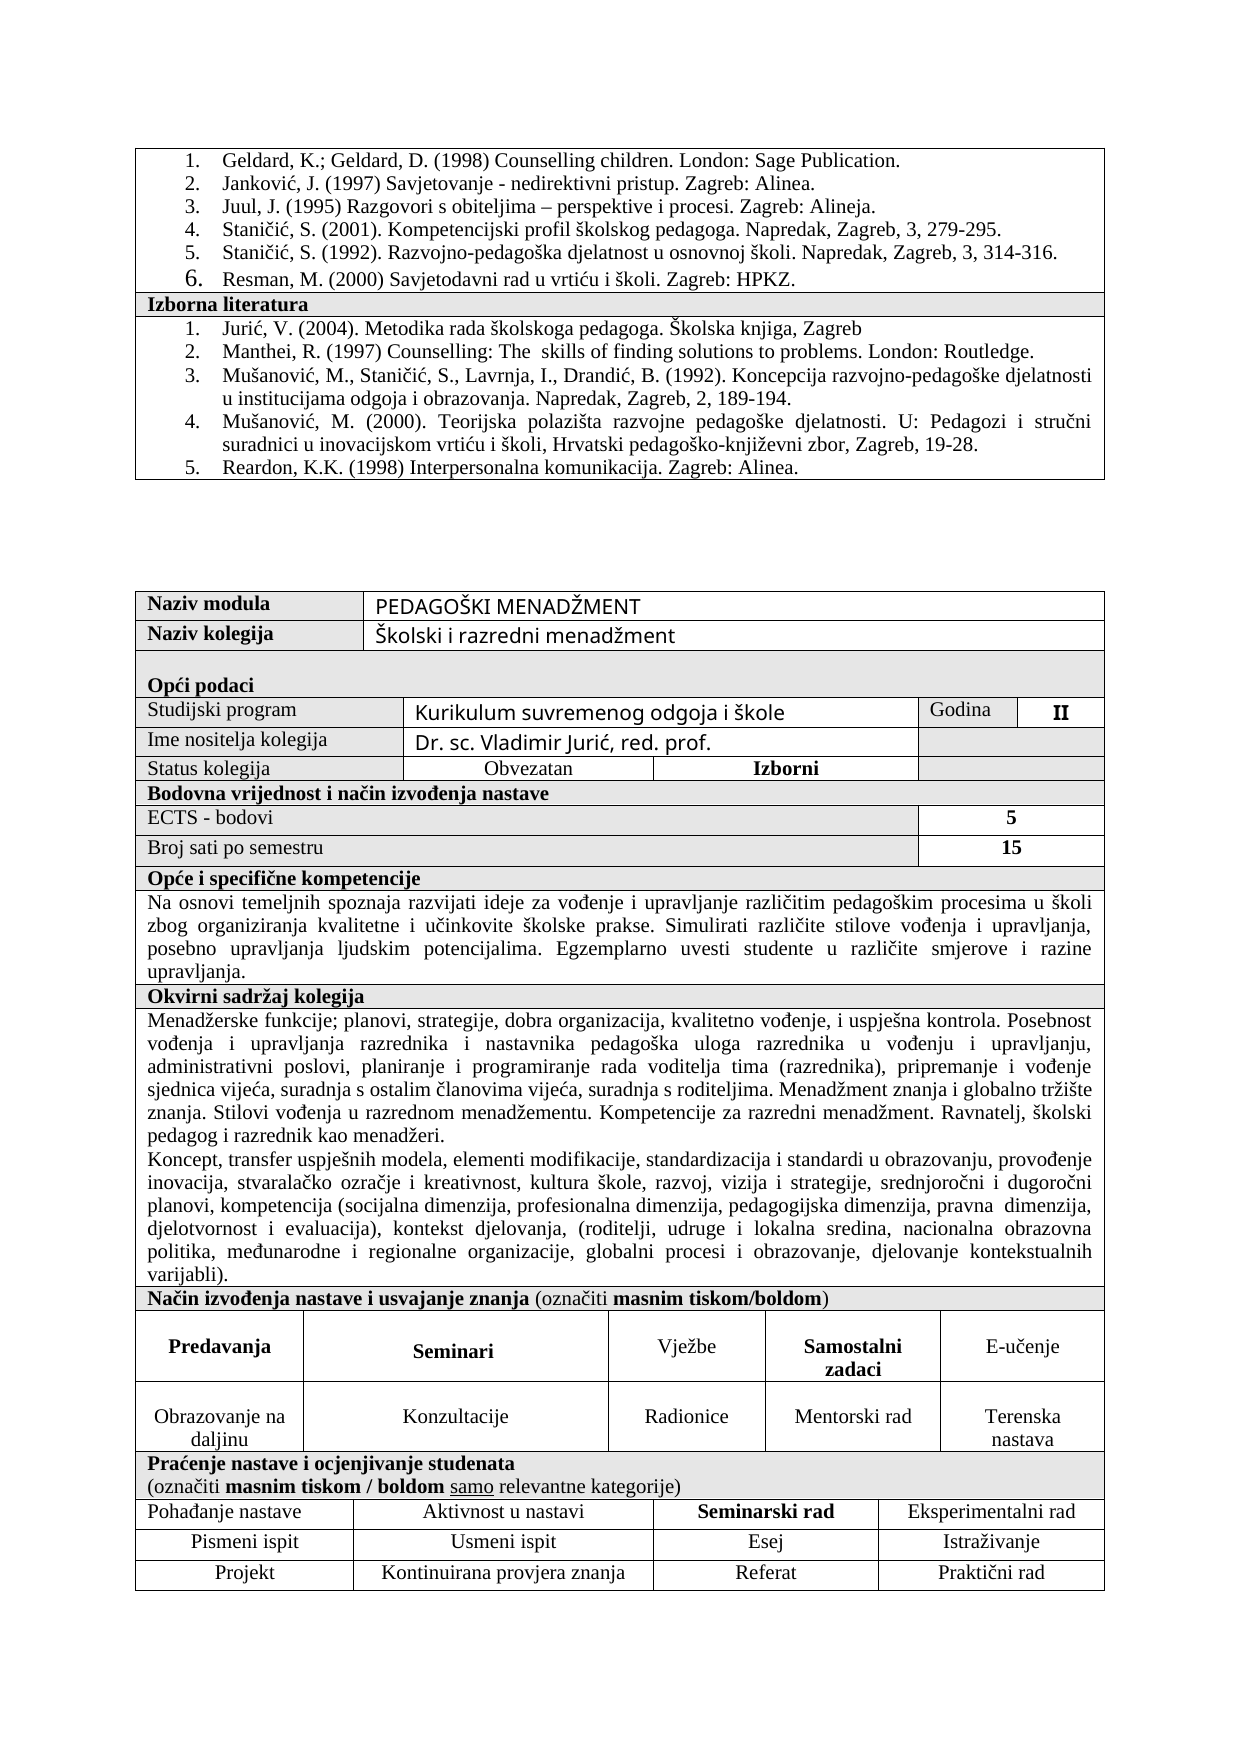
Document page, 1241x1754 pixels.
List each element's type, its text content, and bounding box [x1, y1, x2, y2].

table_cell [919, 757, 1104, 780]
table_cell 15 [919, 836, 1104, 866]
table_cell Dr. sc. Vladimir Jurić, red. prof. [404, 728, 918, 756]
table_cell Pohađanje nastave [136, 1500, 353, 1529]
table_cell 5 [919, 806, 1104, 835]
table_cell Projekt [136, 1561, 353, 1590]
table_cell Obvezatan [404, 757, 653, 780]
table_cell Radionice [609, 1382, 765, 1451]
table_cell Seminarski rad [654, 1500, 878, 1529]
table_cell Mentorski rad [766, 1382, 940, 1451]
table_cell Okvirni sadržaj kolegija [136, 985, 1104, 1008]
table_cell Konzultacije [304, 1382, 608, 1451]
table_header Naziv modula [136, 592, 363, 620]
table_cell Terenska nastava [941, 1382, 1104, 1451]
table_cell Način izvođenja nastave i usvajanje znanja (označiti masnim tiskom/boldom) [136, 1287, 1104, 1310]
table_cell Bodovna vrijednost i način izvođenja nastave [136, 781, 1104, 804]
table_cell Broj sati po semestru [136, 836, 918, 866]
table_cell ECTS - bodovi [136, 806, 918, 835]
table_cell Samostalni zadaci [766, 1311, 940, 1381]
table_cell Menadžerske funkcije; planovi, strategije, dobra organizacija, kvalitetno vođenje, i uspješna kontrola. Posebnost vođenja i upravljanja razrednika i nastavnika pedagoška uloga razrednika u vođenju i upravljanju, administrativni poslovi, planiranje i programiranje rada voditelja tima (razrednika), pripremanje i vođenje sjednica vijeća, suradnja s ostalim članovima vijeća, suradnja s roditeljima. Menadžment znanja i globalno tržište znanja. Stilovi vođenja u razrednom menadžementu. Kompetencije za razredni menadžment. Ravnatelj, školski pedagog i razrednik kao menadžeri. Koncept, transfer uspješnih modela, elementi modifikacije, standardizacija i standardi u obrazovanju, provođenje inovacija, stvaralačko ozračje i kreativnost, kultura škole, razvoj, vizija i strategije, srednjoročni i dugoročni planovi, kompetencija (socijalna dimenzija, profesionalna dimenzija, pedagogijska dimenzija, pravna dimenzija, djelotvornost i evaluacija), kontekst djelovanja, (roditelji, udruge i lokalna sredina, nacionalna obrazovna politika, međunarodne i regionalne organizacije, globalni procesi i obrazovanje, djelovanje kontekstualnih varijabli). [136, 1009, 1104, 1286]
table_cell Izborni [654, 757, 918, 780]
table_cell Aktivnost u nastavi [354, 1500, 653, 1529]
table_cell Status kolegija [136, 757, 403, 780]
table_cell Seminari [304, 1311, 608, 1381]
table_cell Istraživanje [879, 1530, 1104, 1559]
table_cell Kurikulum suvremenog odgoja i škole [404, 698, 918, 727]
table_cell Studijski program [136, 698, 403, 727]
table_cell Školski i razredni menadžment [364, 621, 1104, 650]
table_cell [919, 728, 1104, 756]
table_header PEDAGOŠKI MENADŽMENT [364, 592, 1104, 620]
table_cell Ime nositelja kolegija [136, 728, 403, 756]
table_cell Godina [919, 698, 1017, 727]
table_cell II [1018, 698, 1104, 727]
table_cell Izborna literatura [136, 293, 1104, 316]
table_cell Naziv kolegija [136, 621, 363, 650]
table_cell Opći podaci [136, 651, 1104, 697]
table_cell Praktični rad [879, 1561, 1104, 1590]
table_cell Opće i specifične kompetencije [136, 867, 1104, 890]
table_cell Jurić, V. (2004). Metodika rada školskoga pedagoga. Školska knjiga, Zagreb Manthei, R. (1997) Counselling: The skills of finding solutions to problems. London: Routledge. Mušanović, M., Staničić, S., Lavrnja, I., Drandić, B. (1992). Koncepcija razvojno-pedagoške djelatnosti u institucijama odgoja i obrazovanja. Napredak, Zagreb, 2, 189-194. Mušanović, M. (2000). Teorijska polazišta razvojne pedagoške djelatnosti. U: Pedagozi i stručni suradnici u inovacijskom vrtiću i školi, Hrvatski pedagoško-književni zbor, Zagreb, 19-28. Reardon, K.K. (1998) Interpersonalna komunikacija. Zagreb: Alinea. [136, 317, 1104, 479]
table_cell Na osnovi temeljnih spoznaja razvijati ideje za vođenje i upravljanje različitim pedagoškim procesima u školi zbog organiziranja kvalitetne i učinkovite školske prakse. Simulirati različite stilove vođenja i upravljanja, posebno upravljanja ljudskim potencijalima. Egzemplarno uvesti studente u različite smjerove i razine upravljanja. [136, 891, 1104, 983]
table_cell Usmeni ispit [354, 1530, 653, 1559]
table_cell Esej [654, 1530, 878, 1559]
table_cell Referat [654, 1561, 878, 1590]
table_cell E-učenje [941, 1311, 1104, 1381]
table_cell Pismeni ispit [136, 1530, 353, 1559]
table_cell Obrazovanje na daljinu [136, 1382, 303, 1451]
table_cell Geldard, K.; Geldard, D. (1998) Counselling children. London: Sage Publication. Janković, J. (1997) Savjetovanje - nedirektivni pristup. Zagreb: Alinea. Juul, J. (1995) Razgovori s obiteljima – perspektive i procesi. Zagreb: Alineja. Staničić, S. (2001). Kompetencijski profil školskog pedagoga. Napredak, Zagreb, 3, 279-295. Staničić, S. (1992). Razvojno-pedagoška djelatnost u osnovnoj školi. Napredak, Zagreb, 3, 314-316. Resman, M. (2000) Savjetodavni rad u vrtiću i školi. Zagreb: HPKZ. [136, 149, 1104, 292]
table_cell Vježbe [609, 1311, 765, 1381]
table_cell Predavanja [136, 1311, 303, 1381]
table_cell Kontinuirana provjera znanja [354, 1561, 653, 1590]
table_cell Praćenje nastave i ocjenjivanje studenata (označiti masnim tiskom / boldom samo relevantne kategorije) [136, 1452, 1104, 1498]
table_cell Eksperimentalni rad [879, 1500, 1104, 1529]
